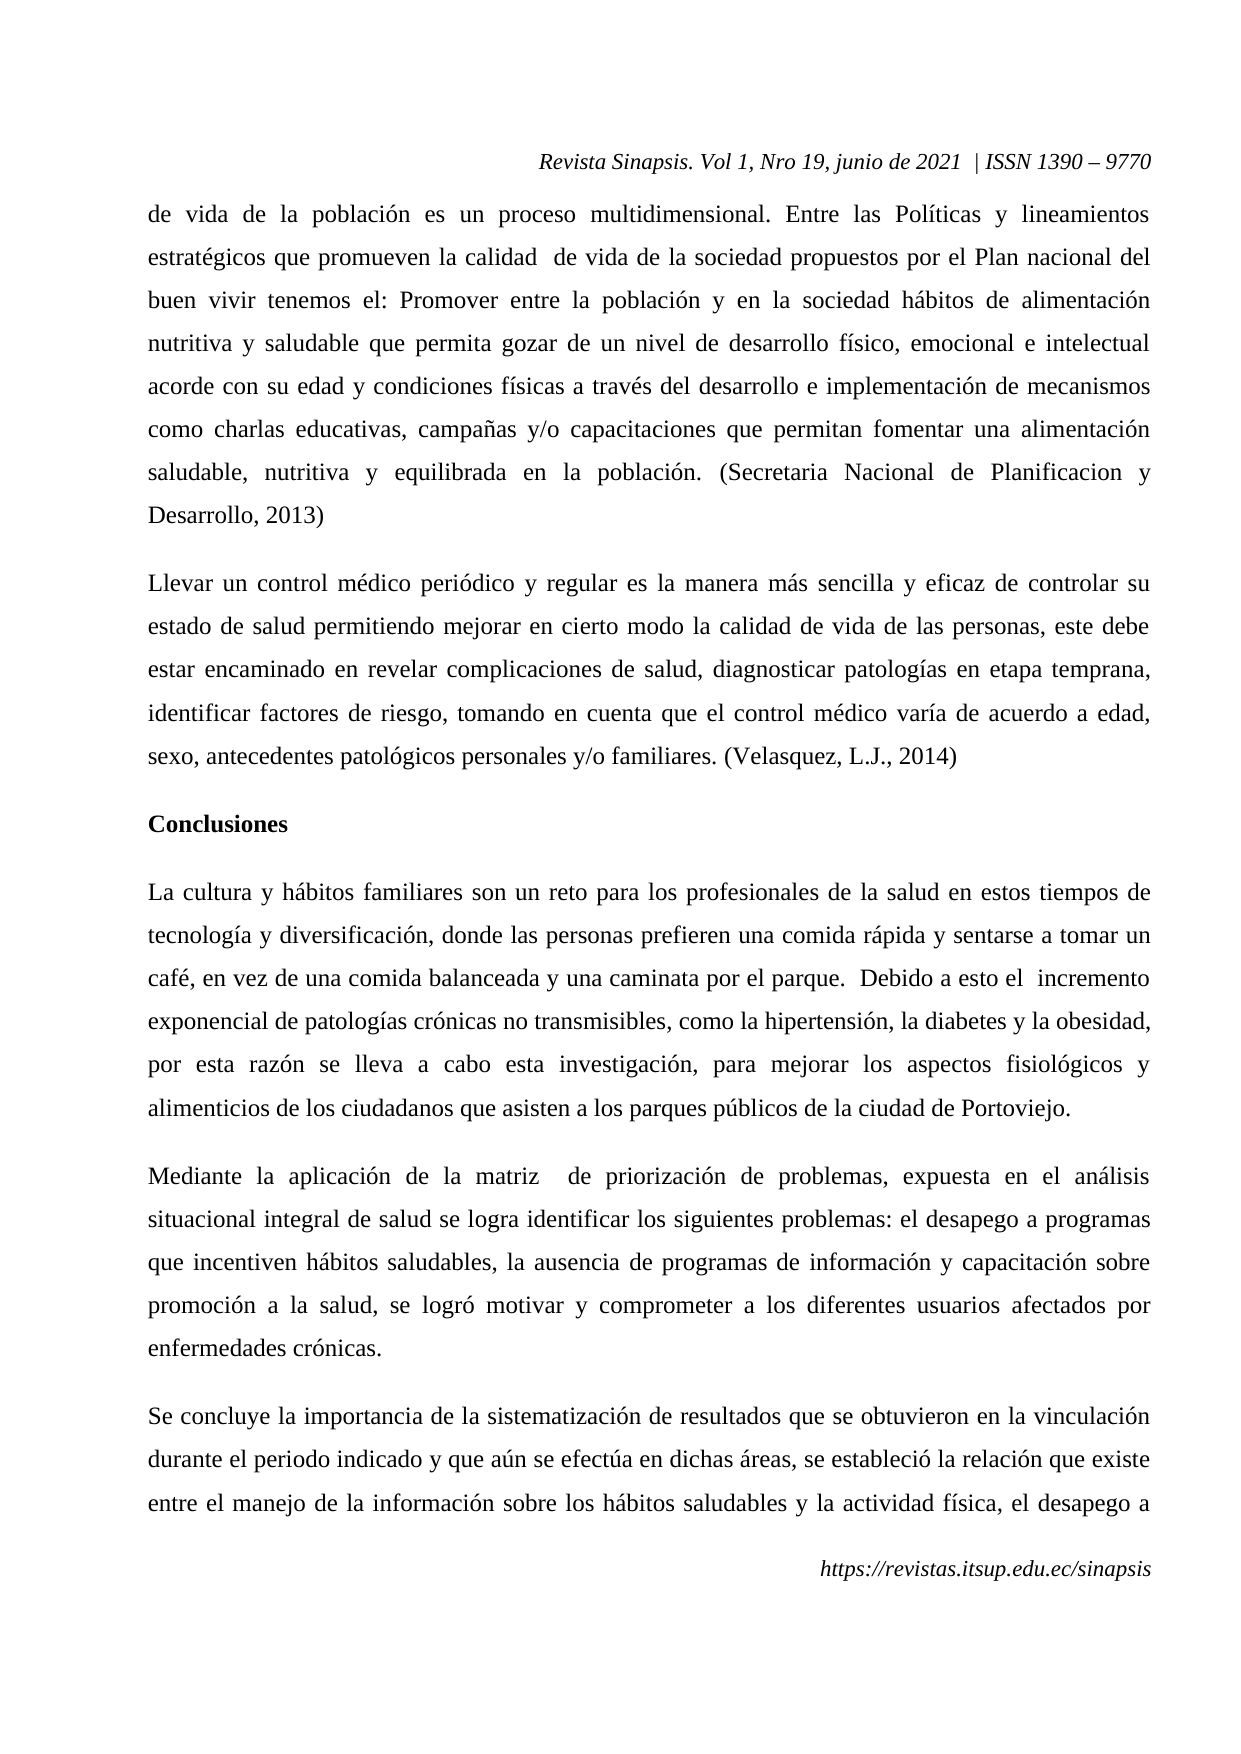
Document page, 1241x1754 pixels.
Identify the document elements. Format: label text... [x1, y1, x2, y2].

text Conclusiones [148, 809, 1152, 838]
text de vida de la población es un proceso multidimensional. Entre las Políticas y lineamientos estratégicos que promueven la calidad de vida de la sociedad propuestos por el Plan nacional del buen vivir tenemos el: Promover entre la población y en la sociedad hábitos de alimentación nutritiva y saludable que permita gozar de un nivel de desarrollo físico, emocional e intelectual acorde con su edad y condiciones físicas a través del desarrollo e implementación de mecanismos como charlas educativas, campañas y/o capacitaciones que permitan fomentar una alimentación saludable, nutritiva y equilibrada en la población. (Secretaria Nacional de Planificacion y Desarrollo, 2013) [148, 199, 1152, 529]
text Llevar un control médico periódico y regular es la manera más sencilla y eficaz de controlar su estado de salud permitiendo mejorar en cierto modo la calidad de vida de las personas, este debe estar encaminado en revelar complicaciones de salud, diagnosticar patologías en etapa temprana, identificar factores de riesgo, tomando en cuenta que el control médico varía de acuerdo a edad, sexo, antecedentes patológicos personales y/o familiares. (Velasquez, L.J., 2014) [148, 568, 1152, 769]
text Se concluye la importancia de la sistematización de resultados que se obtuvieron en la vinculación durante el periodo indicado y que aún se efectúa en dichas áreas, se estableció la relación que existe entre el manejo de la información sobre los hábitos saludables y la actividad física, el desapego a [148, 1401, 1152, 1516]
text La cultura y hábitos familiares son un reto para los profesionales de la salud en estos tiempos de tecnología y diversificación, donde las personas prefieren una comida rápida y sentarse a tomar un café, en vez de una comida balanceada y una caminata por el parque. Debido a esto el incremento exponencial de patologías crónicas no transmisibles, como la hipertensión, la diabetes y la obesidad, por esta razón se lleva a cabo esta investigación, para mejorar los aspectos fisiológicos y alimenticios de los ciudadanos que asisten a los parques públicos de la ciudad de Portoviejo. [148, 877, 1152, 1121]
text Mediante la aplicación de la matriz de priorización de problemas, expuesta en el análisis situacional integral de salud se logra identificar los siguientes problemas: el desapego a programas que incentiven hábitos saludables, la ausencia de programas de información y capacitación sobre promoción a la salud, se logró motivar y comprometer a los diferentes usuarios afectados por enfermedades crónicas. [148, 1161, 1152, 1362]
